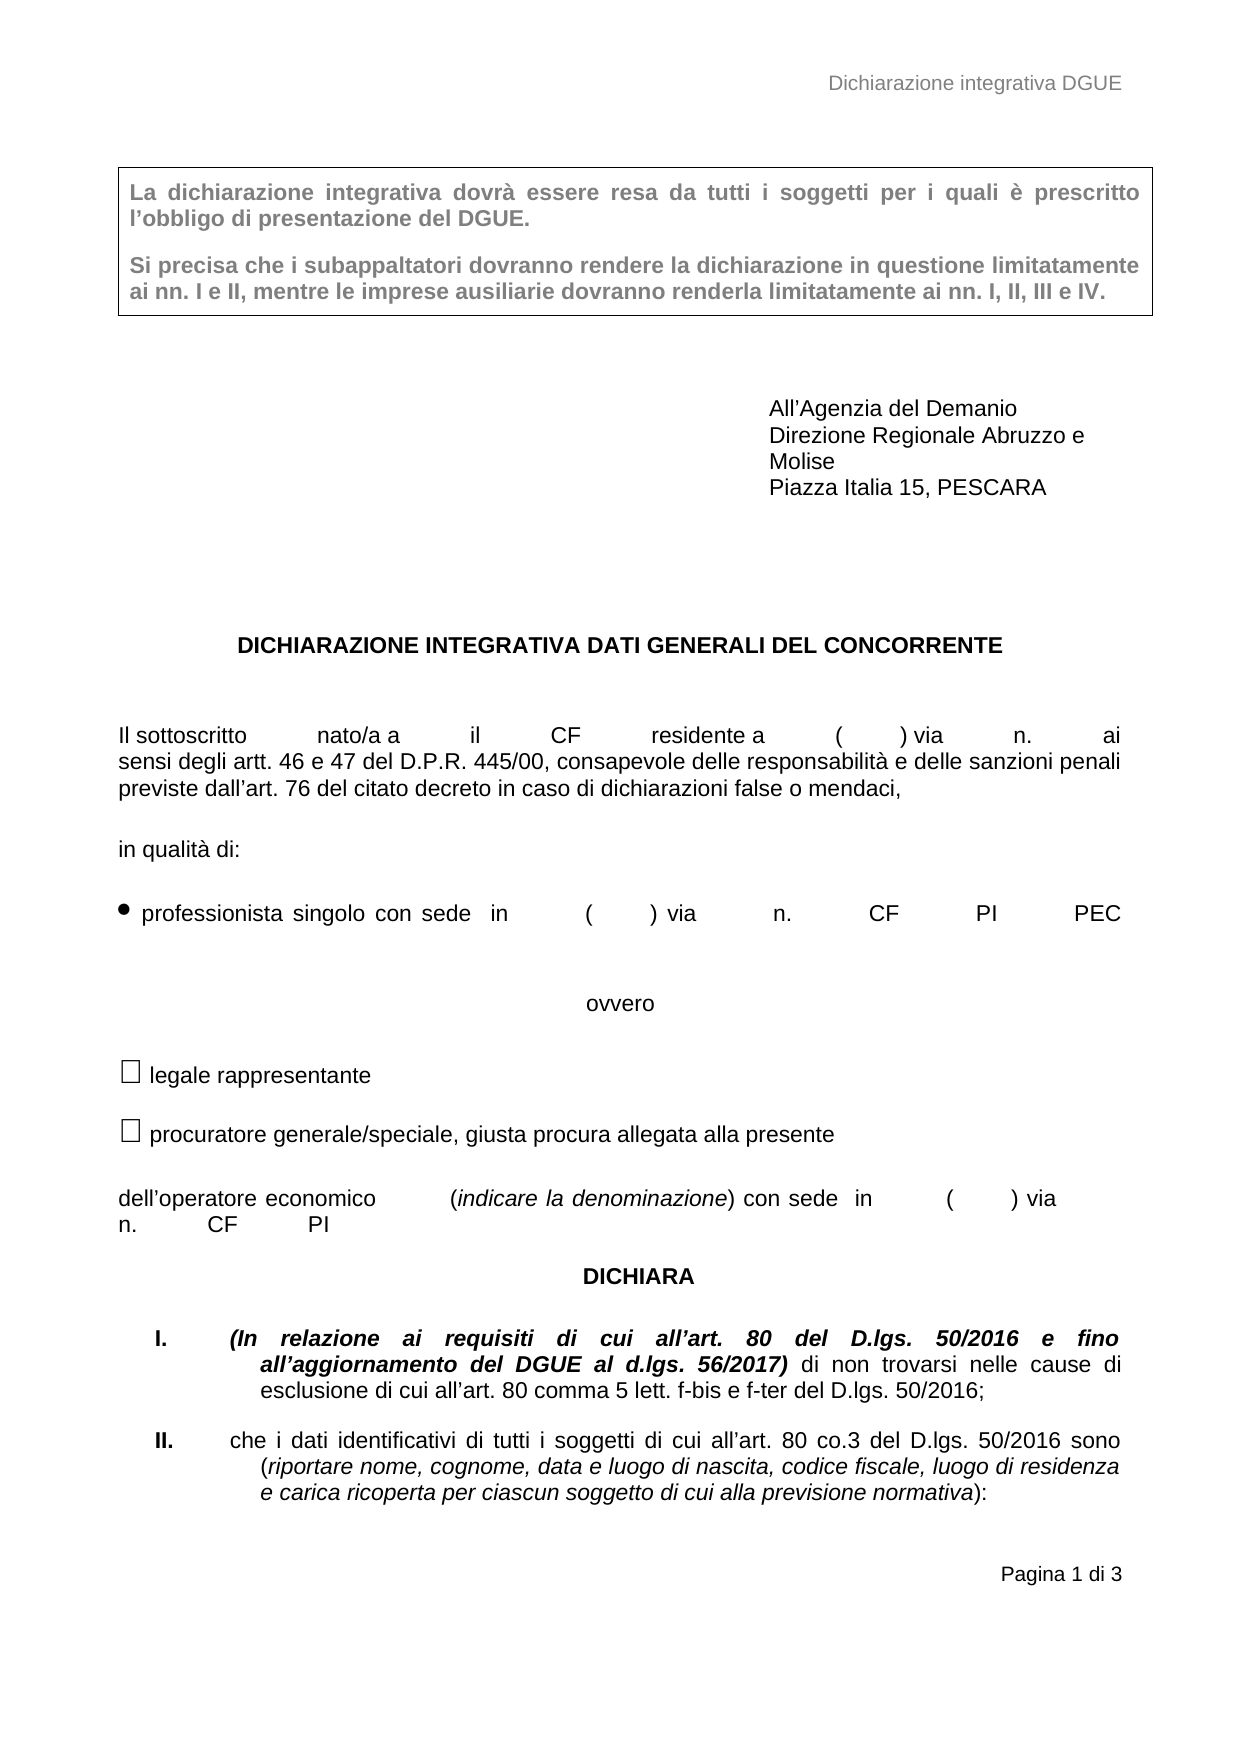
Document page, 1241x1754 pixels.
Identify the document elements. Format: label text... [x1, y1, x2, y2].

text ovvero [118, 990, 1122, 1017]
text Il sottoscritto nato/a a il CF residente a ( ) via n. ai sensi degli artt. 46 e 47 del D.P.R. 445/00, consapevole delle responsabilità e delle sanzioni penali previste dall’art. 76 del citato decreto in caso di dichiarazioni false o mendaci, [118, 722, 1122, 801]
table_cell [1101, 369, 1122, 501]
text dell’operatore economico (indicare la denominazione) con sede in ( ) via n. CF PI [118, 1185, 1122, 1238]
table_header [779, 343, 1122, 369]
text  legale rappresentante [118, 1052, 1122, 1090]
text DICHIARAZIONE INTEGRATIVA DATI GENERALI DEL CONCORRENTE [118, 632, 1122, 659]
table_header [758, 343, 779, 369]
table_header La dichiarazione integrativa dovrà essere resa da tutti i soggetti per i quali è prescritto l’obbligo di presentazione del DGUE. Si precisa che i subappaltatori dovranno rendere la dichiarazione in questione limitatamente ai nn. I e II, mentre le imprese ausiliarie dovranno renderla limitatamente ai nn. I, II, III e IV. [119, 168, 1152, 315]
table_cell All’Agenzia del Demanio Direzione Regionale Abruzzo e Molise Piazza Italia 15, PESCARA [758, 369, 1101, 501]
text  procuratore generale/speciale, giusta procura allegata alla presente [118, 1111, 1122, 1150]
list (In relazione ai requisiti di cui all’art. 80 del D.lgs. 50/2016 e fino all’aggiornamento del DGUE al d.lgs. 56/2017) di non trovarsi nelle cause di esclusione di cui all’art. 80 comma 5 lett. f-bis e f-ter del D.lgs. 50/2016; [154, 1324, 1122, 1404]
text DICHIARA [155, 1263, 1122, 1289]
list che i dati identificativi di tutti i soggetti di cui all’art. 80 co.3 del D.lgs. 50/2016 sono (riportare nome, cognome, data e luogo di nascita, codice fiscale, luogo di residenza e carica ricoperta per ciascun soggetto di cui alla previsione normativa): [154, 1427, 1122, 1506]
text in qualità di: [118, 836, 1122, 863]
text  professionista singolo con sede in ( ) via n. CF PI PEC [118, 898, 1122, 955]
